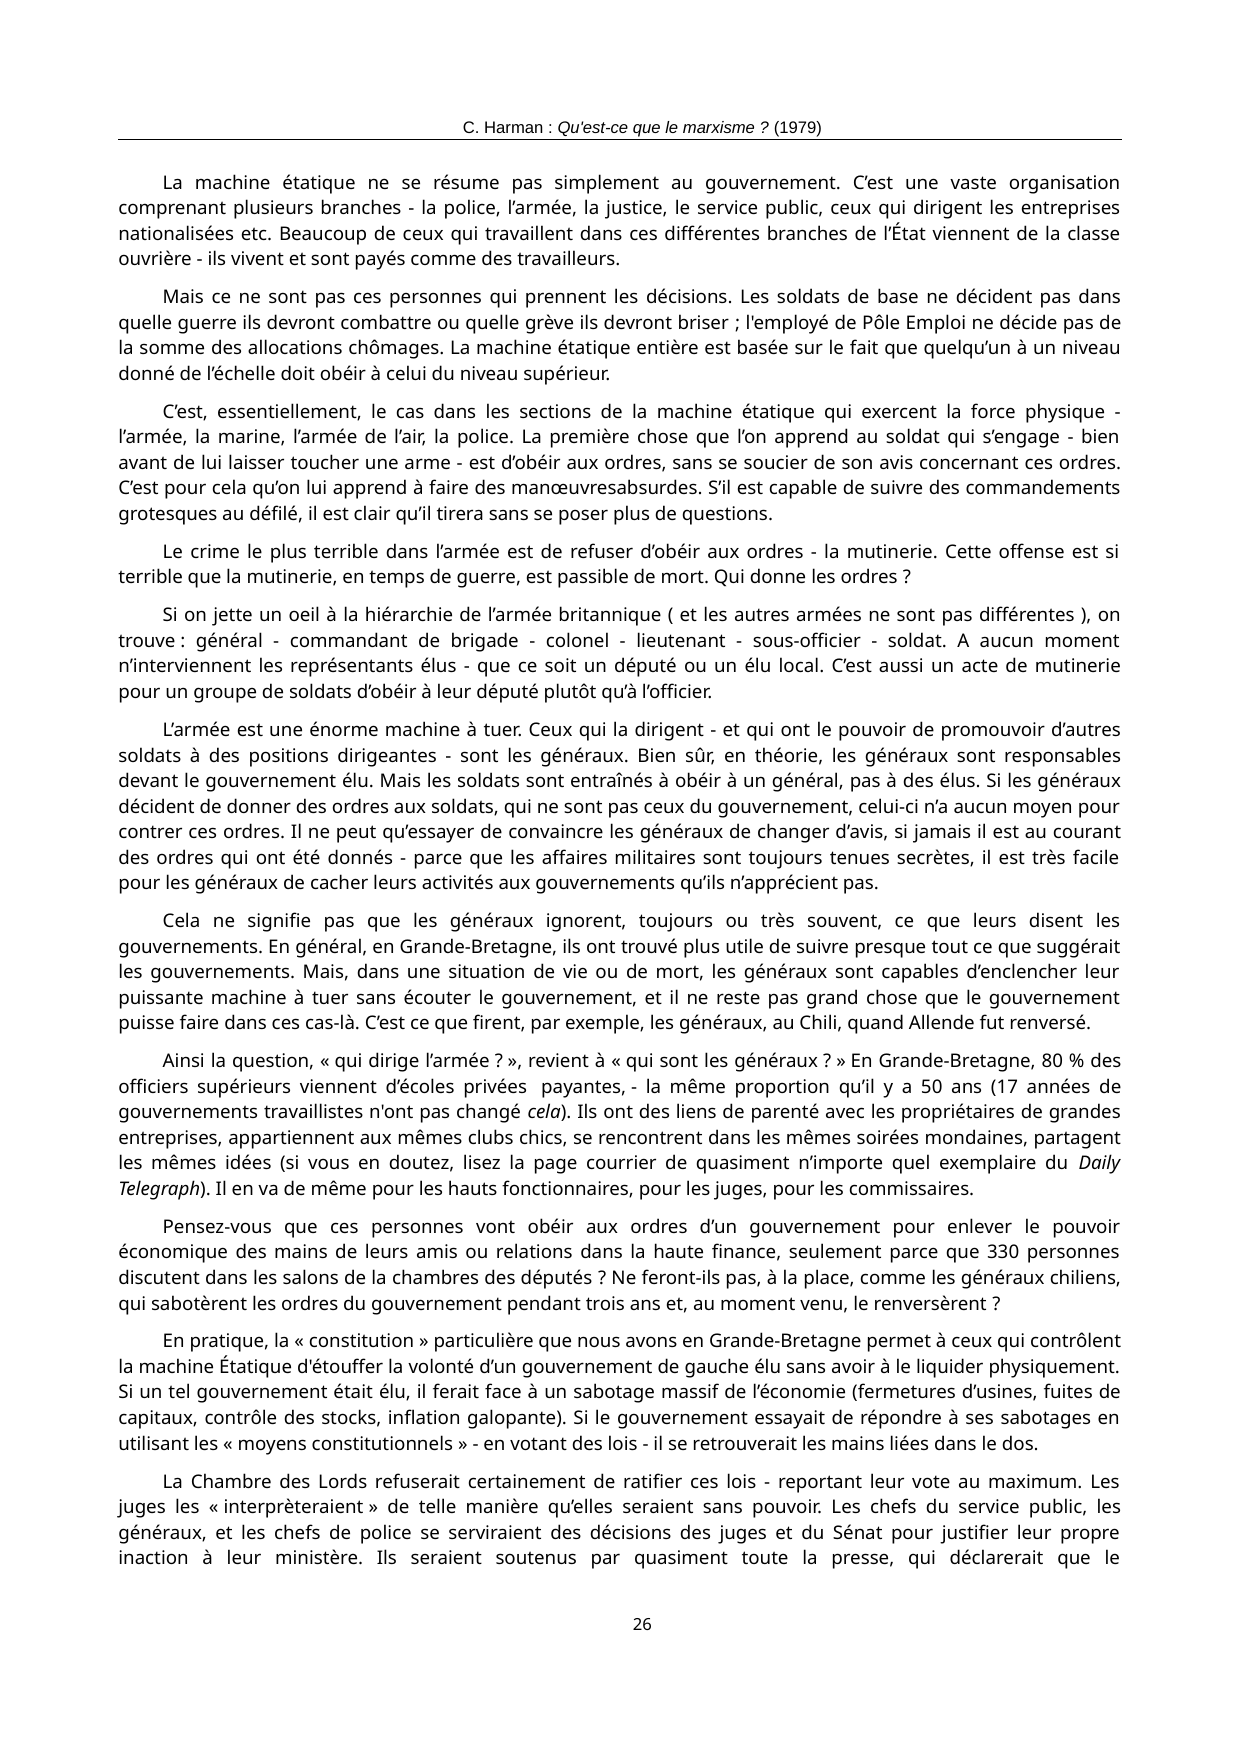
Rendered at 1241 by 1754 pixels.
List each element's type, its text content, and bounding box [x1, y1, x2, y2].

text La Chambre des Lords refuserait certainement de ratifier ces lois - reportant leur vote au maximum. Les juges les « interprèteraient » de telle manière qu’elles seraient sans pouvoir. Les chefs du service public, les généraux, et les chefs de police se serviraient des décisions des juges et du Sénat pour justifier leur propre inaction à leur ministère. Ils seraient soutenus par quasiment toute la presse, qui déclarerait que le [118, 1468, 1122, 1570]
text Pensez-vous que ces personnes vont obéir aux ordres d’un gouvernement pour enlever le pouvoir économique des mains de leurs amis ou relations dans la haute finance, seulement parce que 330 personnes discutent dans les salons de la chambres des députés ? Ne feront-ils pas, à la place, comme les généraux chiliens, qui sabotèrent les ordres du gouvernement pendant trois ans et, au moment venu, le renversèrent ? [118, 1213, 1122, 1315]
text Mais ce ne sont pas ces personnes qui prennent les décisions. Les soldats de base ne décident pas dans quelle guerre ils devront combattre ou quelle grève ils devront briser ; l'employé de Pôle Emploi ne décide pas de la somme des allocations chômages. La machine étatique entière est basée sur le fait que quelqu’un à un niveau donné de l’échelle doit obéir à celui du niveau supérieur. [118, 283, 1122, 386]
text Si on jette un oeil à la hiérarchie de l’armée britannique ( et les autres armées ne sont pas différentes ), on trouve : général - commandant de brigade - colonel - lieutenant - sous-officier - soldat. A aucun moment n’interviennent les représentants élus - que ce soit un député ou un élu local. C’est aussi un acte de mutinerie pour un groupe de soldats d’obéir à leur député plutôt qu’à l’officier. [118, 602, 1122, 704]
text C’est, essentiellement, le cas dans les sections de la machine étatique qui exercent la force physique - l’armée, la marine, l’armée de l’air, la police. La première chose que l’on apprend au soldat qui s’engage - bien avant de lui laisser toucher une arme - est d’obéir aux ordres, sans se soucier de son avis concernant ces ordres. C’est pour cela qu’on lui apprend à faire des manœuvresabsurdes. S’il est capable de suivre des commandements grotesques au défilé, il est clair qu’il tirera sans se poser plus de questions. [118, 398, 1122, 526]
text En pratique, la « constitution » particulière que nous avons en Grande-Bretagne permet à ceux qui contrôlent la machine Étatique d'étouffer la volonté d’un gouvernement de gauche élu sans avoir à le liquider physiquement. Si un tel gouvernement était élu, il ferait face à un sabotage massif de l’économie (fermetures d’usines, fuites de capitaux, contrôle des stocks, inflation galopante). Si le gouvernement essayait de répondre à ses sabotages en utilisant les « moyens constitutionnels » - en votant des lois - il se retrouverait les mains liées dans le dos. [118, 1328, 1122, 1455]
text Le crime le plus terrible dans l’armée est de refuser d’obéir aux ordres - la mutinerie. Cette offense est si terrible que la mutinerie, en temps de guerre, est passible de mort. Qui donne les ordres ? [118, 538, 1122, 589]
text La machine étatique ne se résume pas simplement au gouvernement. C’est une vaste organisation comprenant plusieurs branches - la police, l’armée, la justice, le service public, ceux qui dirigent les entreprises nationalisées etc. Beaucoup de ceux qui travaillent dans ces différentes branches de l’État viennent de la classe ouvrière - ils vivent et sont payés comme des travailleurs. [118, 169, 1122, 271]
text L’armée est une énorme machine à tuer. Ceux qui la dirigent - et qui ont le pouvoir de promouvoir d’autres soldats à des positions dirigeantes - sont les généraux. Bien sûr, en théorie, les généraux sont responsables devant le gouvernement élu. Mais les soldats sont entraînés à obéir à un général, pas à des élus. Si les généraux décident de donner des ordres aux soldats, qui ne sont pas ceux du gouvernement, celui-ci n’a aucun moyen pour contrer ces ordres. Il ne peut qu’essayer de convaincre les généraux de changer d’avis, si jamais il est au courant des ordres qui ont été donnés - parce que les affaires militaires sont toujours tenues secrètes, il est très facile pour les généraux de cacher leurs activités aux gouvernements qu’ils n’apprécient pas. [118, 716, 1122, 895]
text Cela ne signifie pas que les généraux ignorent, toujours ou très souvent, ce que leurs disent les gouvernements. En général, en Grande-Bretagne, ils ont trouvé plus utile de suivre presque tout ce que suggérait les gouvernements. Mais, dans une situation de vie ou de mort, les généraux sont capables d’enclencher leur puissante machine à tuer sans écouter le gouvernement, et il ne reste pas grand chose que le gouvernement puisse faire dans ces cas-là. C’est ce que firent, par exemple, les généraux, au Chili, quand Allende fut renversé. [118, 907, 1122, 1035]
text Ainsi la question, « qui dirige l’armée ? », revient à « qui sont les généraux ? » En Grande-Bretagne, 80 % des officiers supérieurs viennent d’écoles privées payantes, - la même proportion qu’il y a 50 ans (17 années de gouvernements travaillistes n'ont pas changé cela). Ils ont des liens de parenté avec les propriétaires de grandes entreprises, appartiennent aux mêmes clubs chics, se rencontrent dans les mêmes soirées mondaines, partagent les mêmes idées (si vous en doutez, lisez la page courrier de quasiment n’importe quel exemplaire du Daily Telegraph). Il en va de même pour les hauts fonctionnaires, pour les juges, pour les commissaires. [118, 1048, 1122, 1201]
